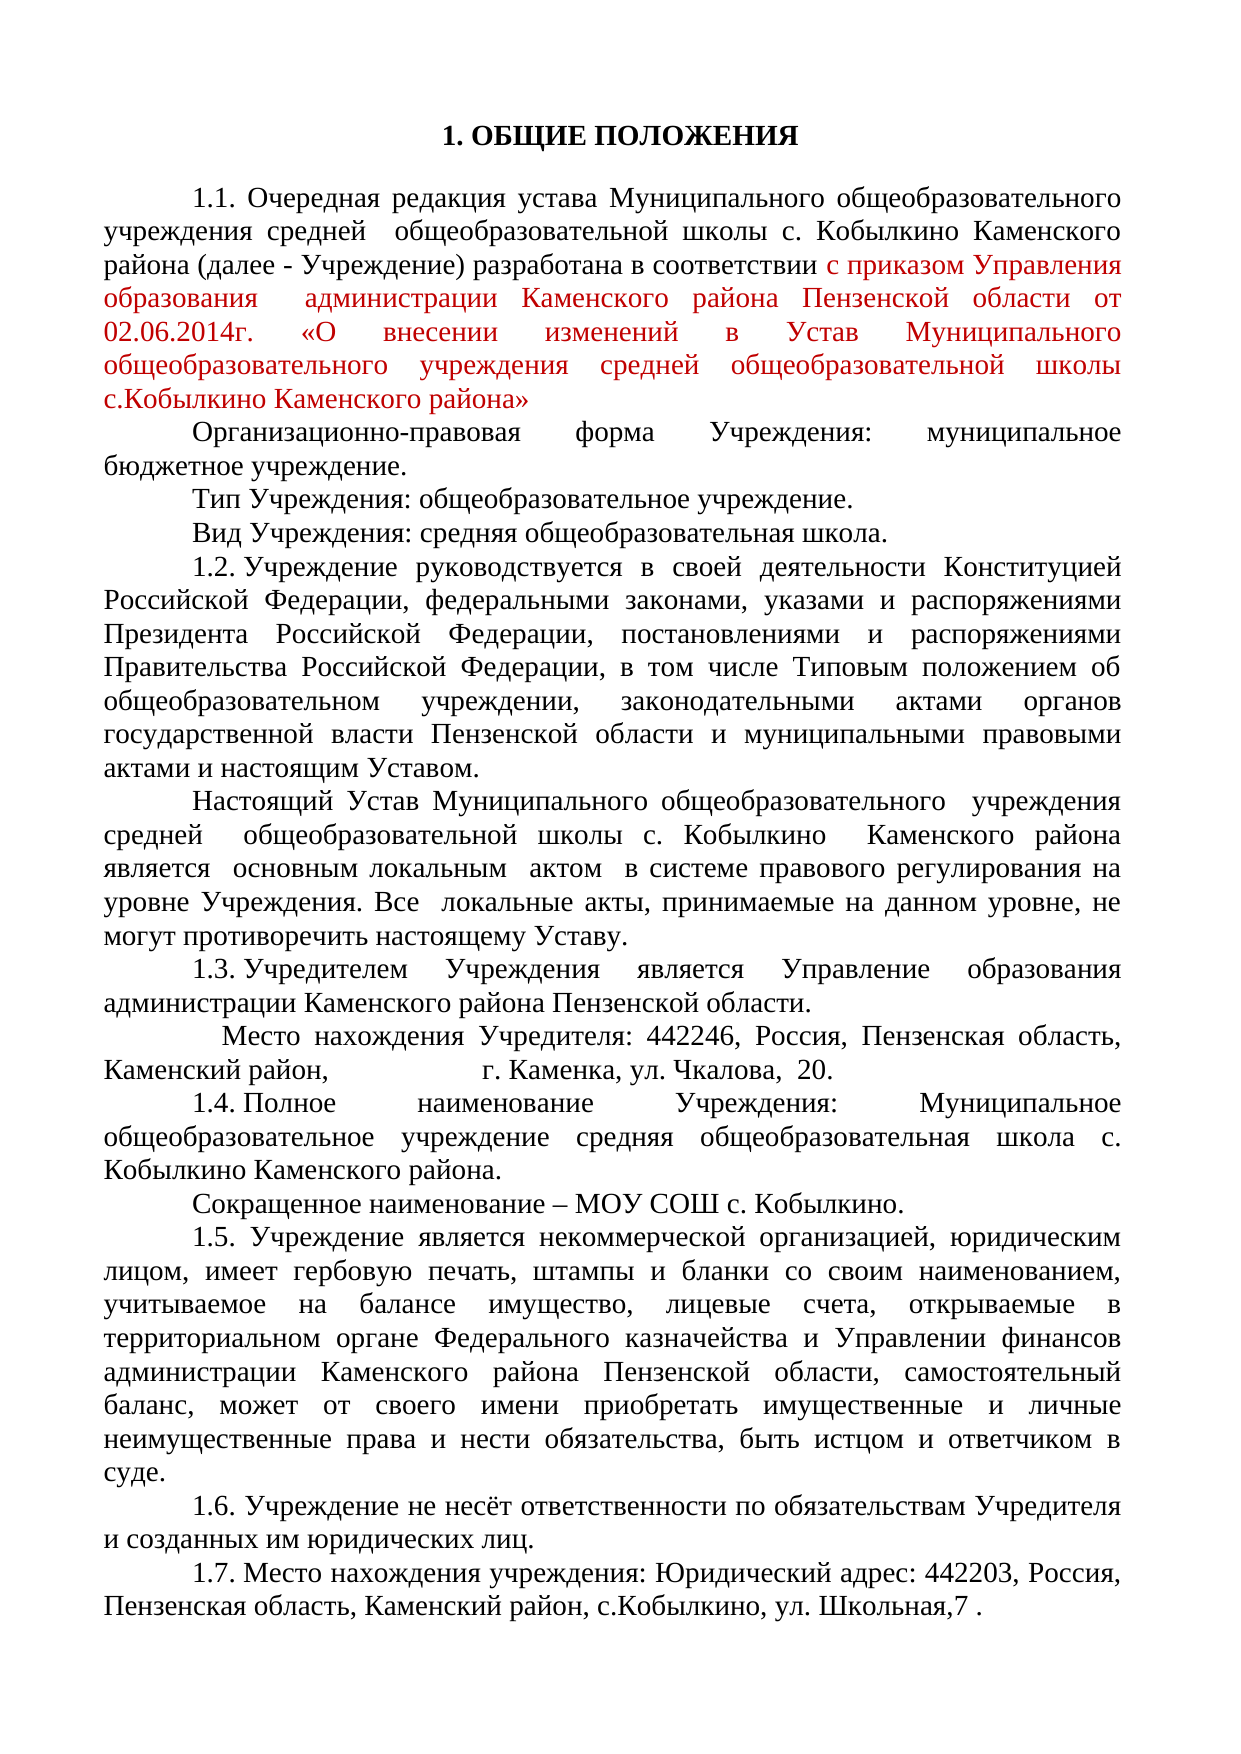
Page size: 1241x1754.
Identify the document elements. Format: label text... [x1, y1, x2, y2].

text 1.5. Учреждение является некоммерческой организацией, юридическим лицом, имеет гербовую печать, штампы и бланки со своим наименованием, учитываемое на балансе имущество, лицевые счета, открываемые в территориальном органе Федерального казначейства и Управлении финансов администрации Каменского района Пензенской области, самостоятельный баланс, может от своего имени приобретать имущественные и личные неимущественные права и нести обязательства, быть истцом и ответчиком в суде. [103, 1219, 1122, 1488]
text 1.6. Учреждение не несёт ответственности по обязательствам Учредителя и созданных им юридических лиц. [103, 1488, 1122, 1555]
text 1.7. Место нахождения учреждения: Юридический адрес: 442203, Россия, Пензенская область, Каменский район, с.Кобылкино, ул. Школьная,7 . [103, 1555, 1122, 1622]
text Место нахождения Учредителя: 442246, Россия, Пензенская область, Каменский район, г. Каменка, ул. Чкалова, 20. [103, 1018, 1122, 1085]
text Настоящий Устав Муниципального общеобразовательного учреждения средней общеобразовательной школы с. Кобылкино Каменского района является основным локальным актом в системе правового регулирования на уровне Учреждения. Все локальные акты, принимаемые на данном уровне, не могут противоречить настоящему Уставу. [103, 783, 1122, 951]
text 1.1. Очередная редакция устава Муниципального общеобразовательного учреждения средней общеобразовательной школы с. Кобылкино Каменского района (далее - Учреждение) разработана в соответствии с приказом Управления образования администрации Каменского района Пензенской области от 02.06.2014г. «О внесении изменений в Устав Муниципального общеобразовательного учреждения средней общеобразовательной школы с.Кобылкино Каменского района» [103, 180, 1122, 414]
text Вид Учреждения: средняя общеобразовательная школа. [103, 515, 1122, 549]
text 1. ОБЩИЕ ПОЛОЖЕНИЯ [118, 118, 1122, 152]
text 1.2. Учреждение руководствуется в своей деятельности Конституцией Российской Федерации, федеральными законами, указами и распоряжениями Президента Российской Федерации, постановлениями и распоряжениями Правительства Российской Федерации, в том числе Типовым положением об общеобразовательном учреждении, законодательными актами органов государственной власти Пензенской области и муниципальными правовыми актами и настоящим Уставом. [103, 549, 1122, 783]
text Тип Учреждения: общеобразовательное учреждение. [103, 482, 1122, 515]
text Сокращенное наименование – МОУ СОШ с. Кобылкино. [103, 1186, 1122, 1219]
text 1.4. Полное наименование Учреждения: Муниципальное общеобразовательное учреждение средняя общеобразовательная школа с. Кобылкино Каменского района. [103, 1085, 1122, 1186]
text Организационно-правовая форма Учреждения: муниципальное бюджетное учреждение. [103, 414, 1122, 482]
text 1.3. Учредителем Учреждения является Управление образования администрации Каменского района Пензенской области. [103, 951, 1122, 1018]
